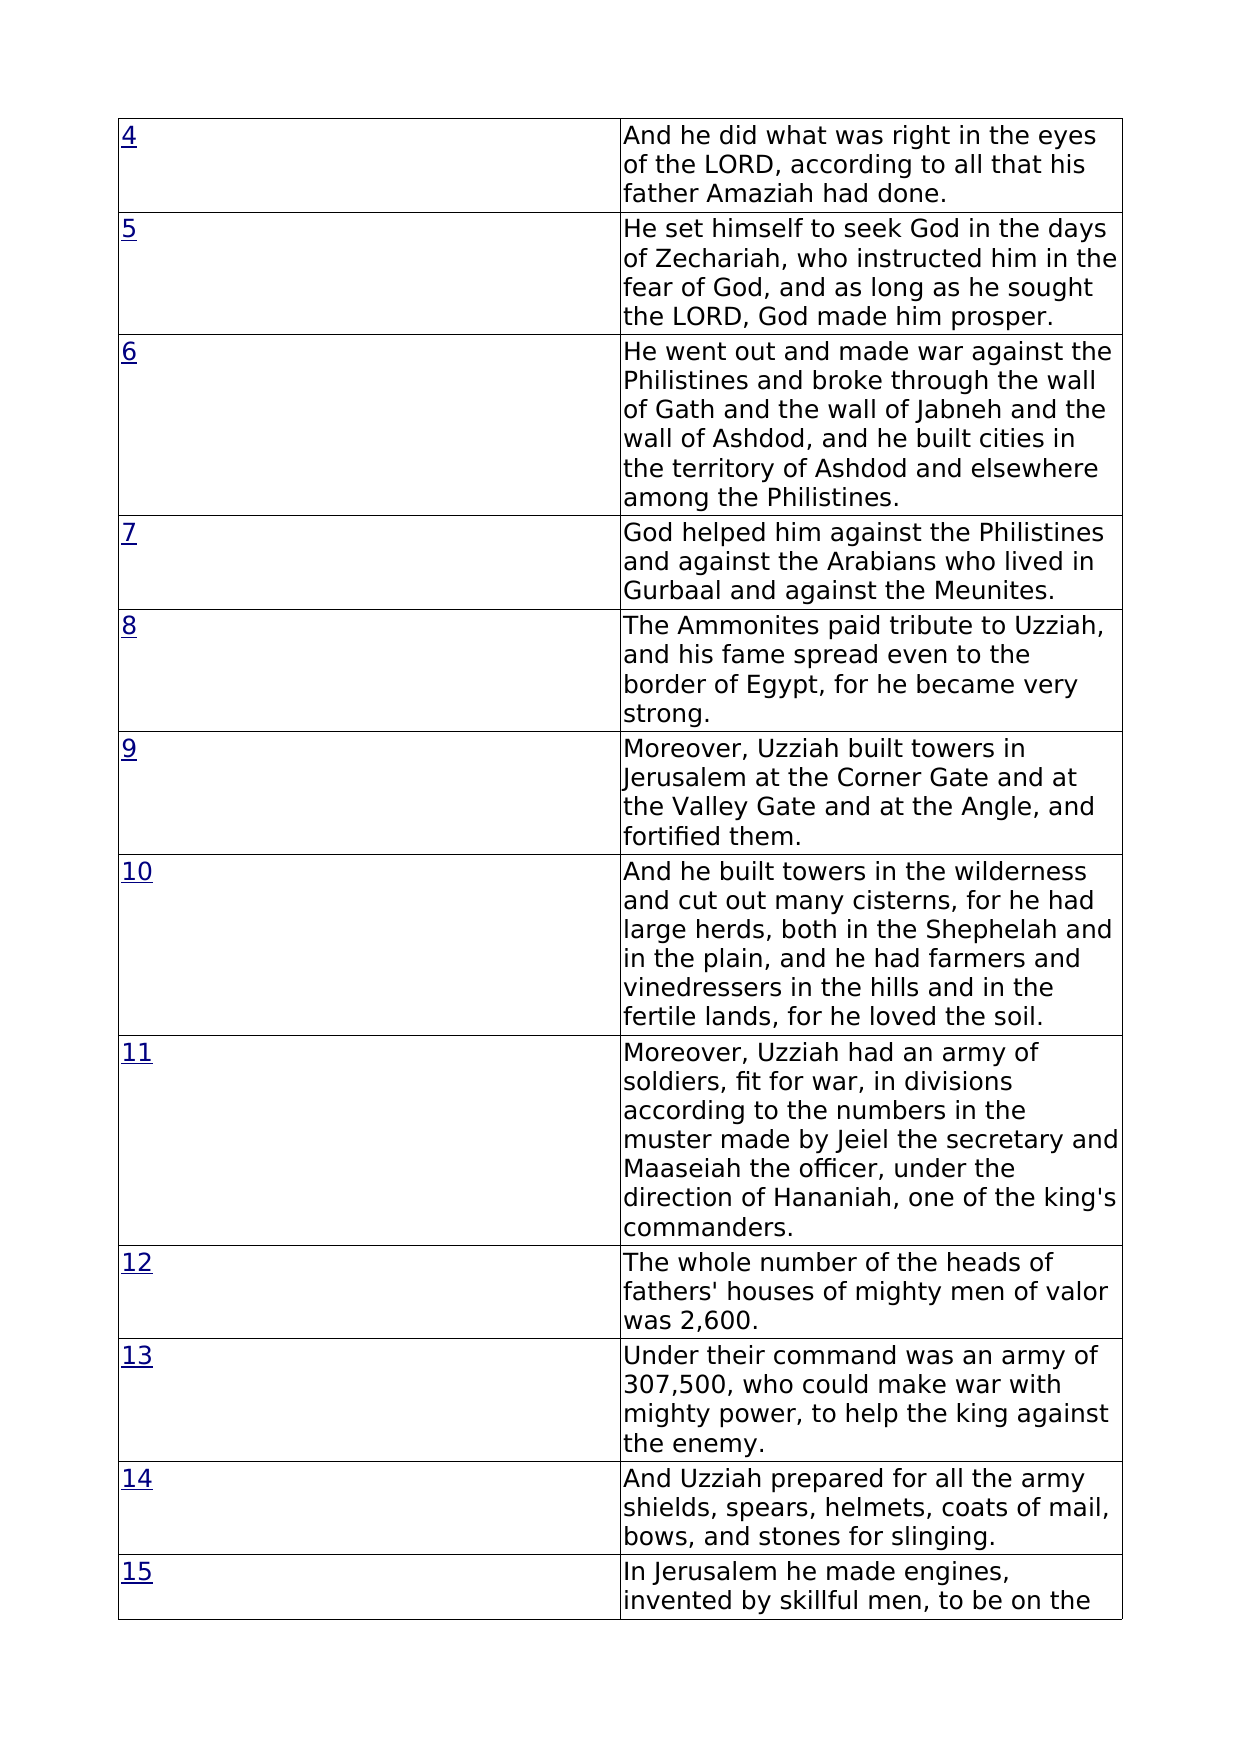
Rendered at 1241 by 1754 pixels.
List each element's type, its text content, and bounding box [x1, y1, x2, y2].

table_cell And he built towers in the wilderness and cut out many cisterns, for he had large herds, both in the Shephelah and in the plain, and he had farmers and vinedressers in the hills and in the fertile lands, for he loved the soil. [621, 855, 1122, 1035]
table_cell And Uzziah prepared for all the army shields, spears, helmets, coats of mail, bows, and stones for slinging. [621, 1462, 1122, 1554]
table_cell 13 [119, 1339, 620, 1461]
table_cell In Jerusalem he made engines, invented by skillful men, to be on the [621, 1555, 1122, 1618]
table_cell 12 [119, 1246, 620, 1338]
table_cell 10 [119, 855, 620, 1035]
table_cell 14 [119, 1462, 620, 1554]
table_cell The Ammonites paid tribute to Uzziah, and his fame spread even to the border of Egypt, for he became very strong. [621, 610, 1122, 731]
table_cell Moreover, Uzziah had an army of soldiers, fit for war, in divisions according to the numbers in the muster made by Jeiel the secretary and Maaseiah the officer, under the direction of Hananiah, one of the king's commanders. [621, 1036, 1122, 1245]
table_cell 15 [119, 1555, 620, 1618]
table_cell The whole number of the heads of fathers' houses of mighty men of valor was 2,600. [621, 1246, 1122, 1338]
table_cell 11 [119, 1036, 620, 1245]
table_cell Under their command was an army of 307,500, who could make war with mighty power, to help the king against the enemy. [621, 1339, 1122, 1461]
table_cell 4 [119, 119, 620, 212]
table_cell And he did what was right in the eyes of the LORD, according to all that his father Amaziah had done. [621, 119, 1122, 212]
table_cell He set himself to seek God in the days of Zechariah, who instructed him in the fear of God, and as long as he sought the LORD, God made him prosper. [621, 213, 1122, 334]
table_cell 7 [119, 516, 620, 608]
table_cell God helped him against the Philistines and against the Arabians who lived in Gurbaal and against the Meunites. [621, 516, 1122, 608]
table_cell Moreover, Uzziah built towers in Jerusalem at the Corner Gate and at the Valley Gate and at the Angle, and fortified them. [621, 732, 1122, 854]
table_cell 9 [119, 732, 620, 854]
table_cell 5 [119, 213, 620, 334]
table_cell 8 [119, 610, 620, 731]
table_cell He went out and made war against the Philistines and broke through the wall of Gath and the wall of Jabneh and the wall of Ashdod, and he built cities in the territory of Ashdod and elsewhere among the Philistines. [621, 335, 1122, 515]
table_cell 6 [119, 335, 620, 515]
